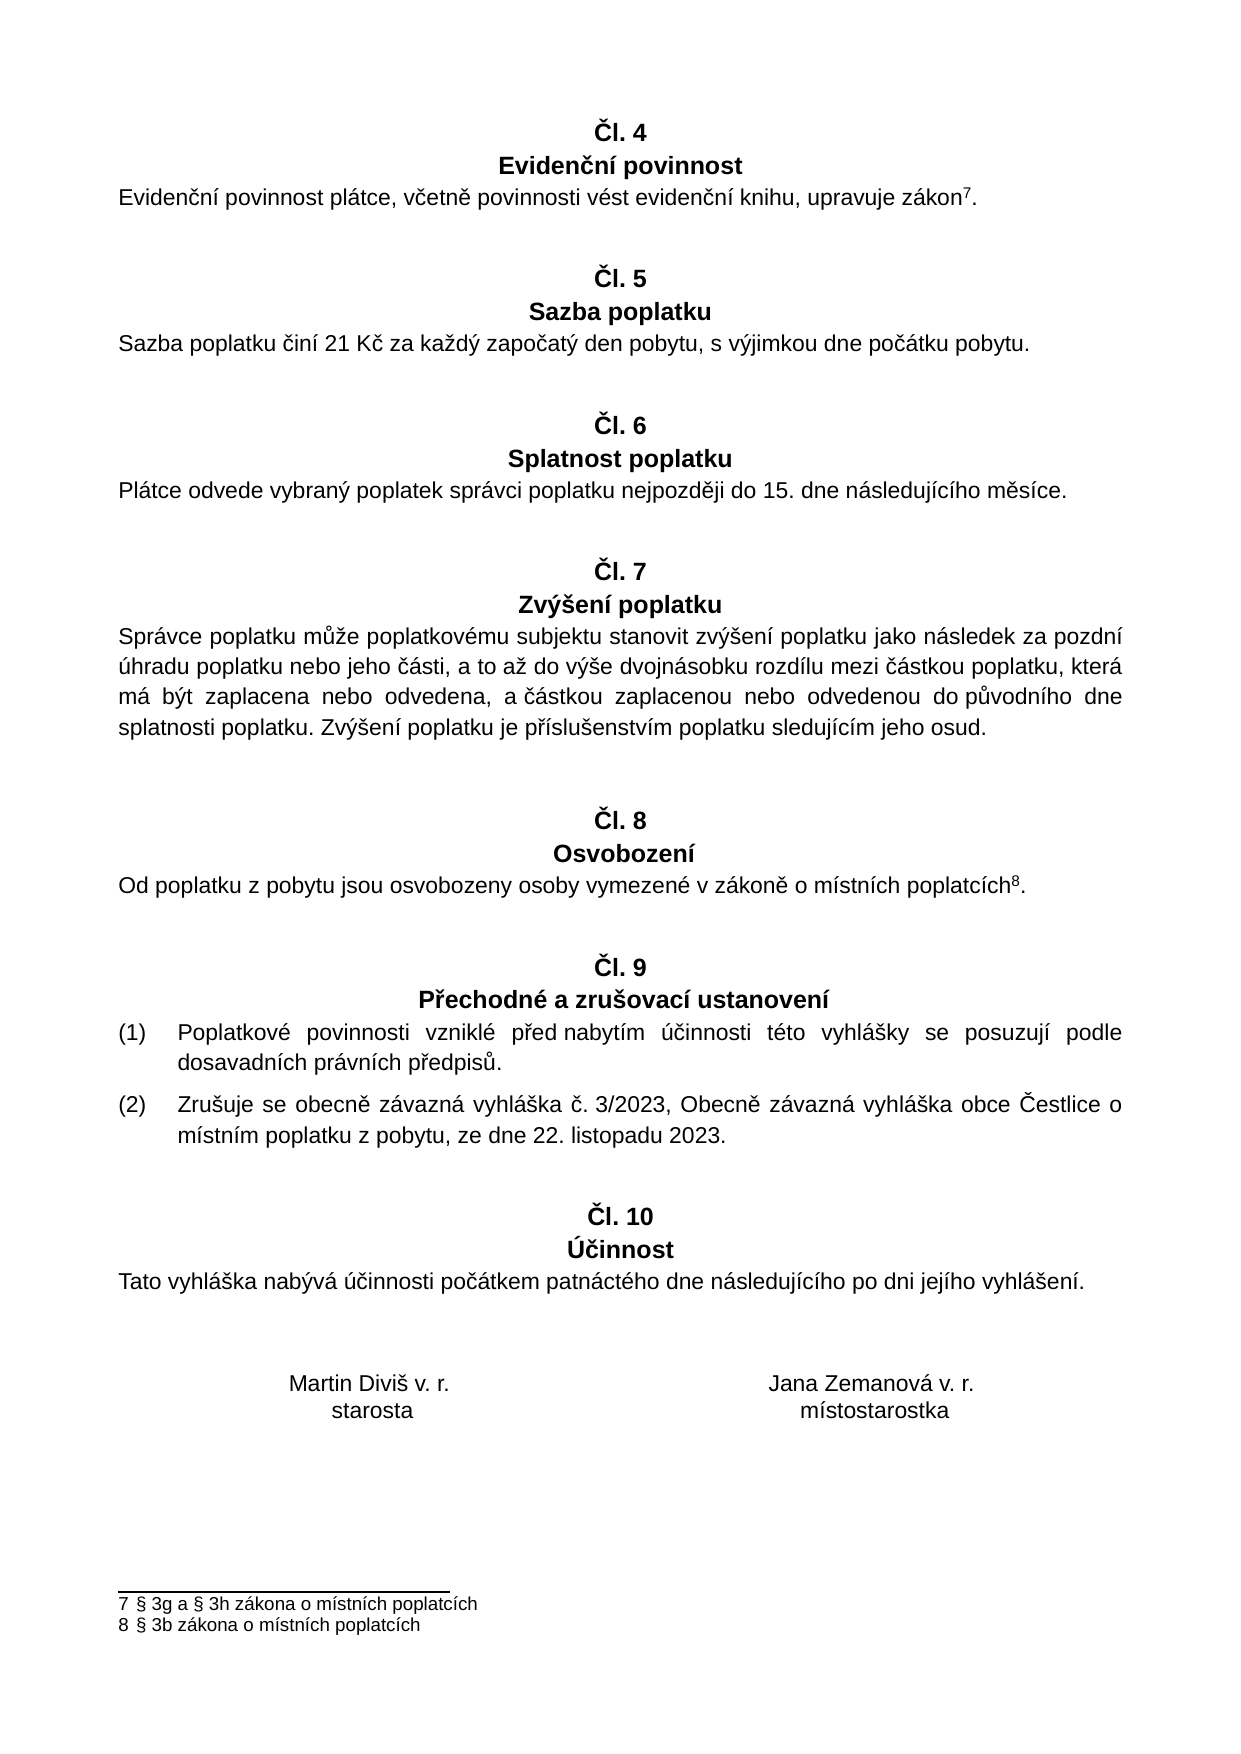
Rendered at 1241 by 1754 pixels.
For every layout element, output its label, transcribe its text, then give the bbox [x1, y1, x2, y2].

subtitle Čl. 7 Zvýšení poplatku [118, 557, 1122, 619]
table_cell [620, 1429, 1122, 1547]
table_cell [118, 1429, 620, 1547]
list Poplatkové povinnosti vzniklé před nabytím účinnosti této vyhlášky se posuzují podle dosavadních právních předpisů. [118, 1018, 1122, 1075]
subtitle Čl. 4 Evidenční povinnost [118, 118, 1122, 180]
table_header Jana Zemanová v. r. místostarostka [620, 1311, 1122, 1429]
subtitle Čl. 6 Splatnost poplatku [118, 411, 1122, 472]
subtitle Čl. 9 Přechodné a zrušovací ustanovení [118, 952, 1122, 1014]
text Tato vyhláška nabývá účinnosti počátkem patnáctého dne následujícího po dni jejího vyhlášení. [118, 1268, 1122, 1294]
text § 3g a § 3h zákona o místních poplatcích [118, 1592, 1122, 1614]
text Správce poplatku může poplatkovému subjektu stanovit zvýšení poplatku jako následek za pozdní úhradu poplatku nebo jeho části, a to až do výše dvojnásobku rozdílu mezi částkou poplatku, která má být zaplacena nebo odvedena, a částkou zaplacenou nebo odvedenou do původního dne splatnosti poplatku. Zvýšení poplatku je příslušenstvím poplatku sledujícím jeho osud. [118, 623, 1122, 740]
text Plátce odvede vybraný poplatek správci poplatku nejpozději do 15. dne následujícího měsíce. [118, 477, 1122, 503]
text § 3b zákona o místních poplatcích [118, 1614, 1122, 1635]
text Evidenční povinnost plátce, včetně povinnosti vést evidenční knihu, upravuje zákon. [118, 184, 1122, 211]
subtitle Čl. 8 Osvobození [118, 806, 1122, 868]
subtitle Čl. 5 Sazba poplatku [118, 264, 1122, 326]
table_header Martin Diviš v. r. starosta [118, 1311, 620, 1429]
text Sazba poplatku činí 21 Kč za každý započatý den pobytu, s výjimkou dne počátku pobytu. [118, 330, 1122, 357]
list Zrušuje se obecně závazná vyhláška č. 3/2023, Obecně závazná vyhláška obce Čestlice o místním poplatku z pobytu, ze dne 22. listopadu 2023. [118, 1091, 1122, 1148]
subtitle Čl. 10 Účinnost [118, 1202, 1122, 1264]
text Od poplatku z pobytu jsou osvobozeny osoby vymezené v zákoně o místních poplatcích. [118, 872, 1122, 899]
